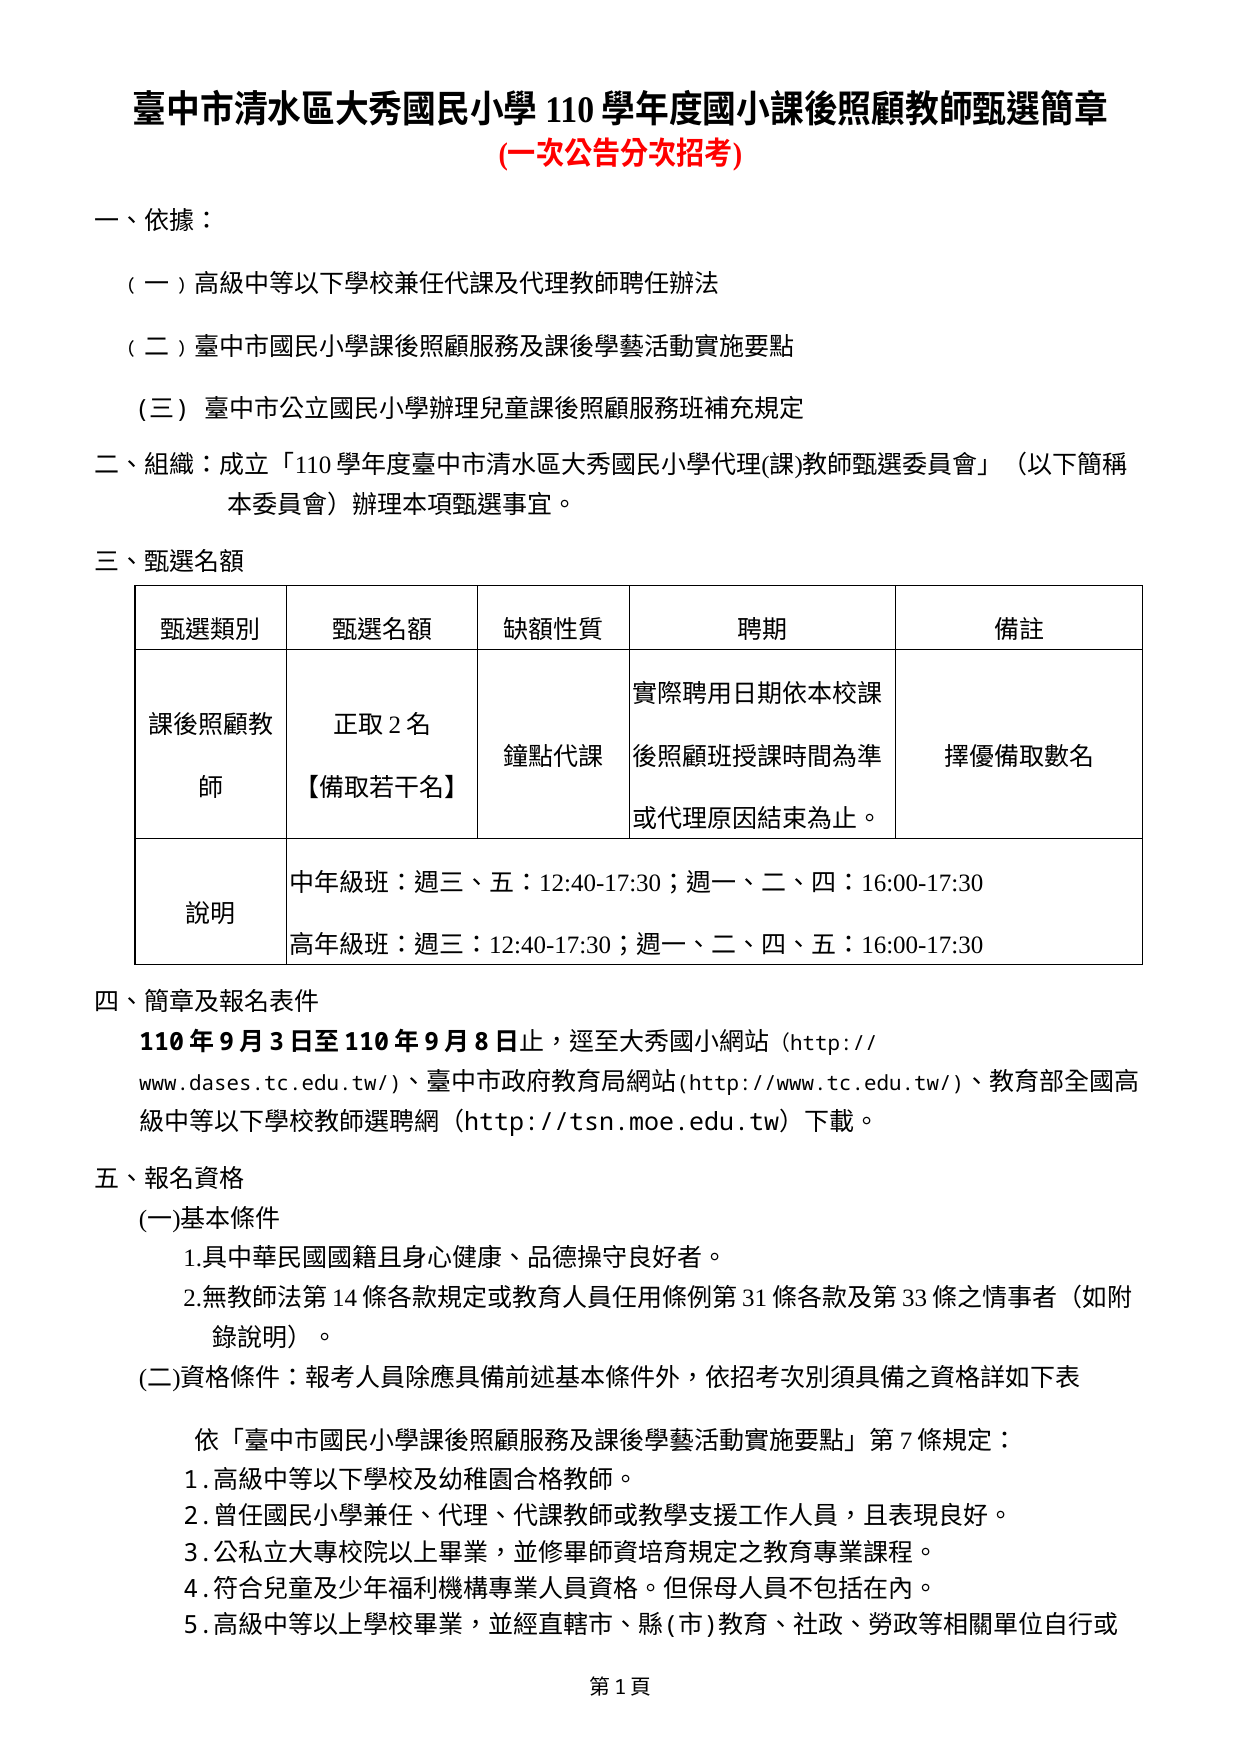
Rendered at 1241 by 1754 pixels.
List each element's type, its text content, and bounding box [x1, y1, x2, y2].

text (二)資格條件：報考人員除應具備前述基本條件外，依招考次別須具備之資格詳如下表 [139, 1357, 1146, 1393]
table_cell 擇優備取數名 [896, 650, 1142, 837]
text 臺中市清水區大秀國民小學110學年度國小課後照顧教師甄選簡章 [94, 83, 1146, 132]
text ﹙一﹚高級中等以下學校兼任代課及代理教師聘任辦法 [119, 240, 1146, 303]
text 5.高級中等以上學校畢業，並經直轄市、縣(市)教育、社政、勞政等相關單位自行或 [183, 1604, 1146, 1641]
table_cell 鐘點代課 [478, 650, 629, 837]
text 四、簡章及報名表件 [94, 982, 1146, 1018]
table_header 聘期 [630, 586, 895, 649]
text (三) 臺中市公立國民小學辦理兒童課後照顧服務班補充規定 [119, 365, 1146, 428]
text 五、報名資格 [94, 1158, 1146, 1194]
text 三、甄選名額 [94, 542, 1146, 578]
text 二、組織：成立「110學年度臺中市清水區大秀國民小學代理(課)教師甄選委員會」（以下簡稱本委員會）辦理本項甄選事宜。 [94, 445, 1146, 521]
text (一次公告分次招考) [94, 132, 1146, 173]
text 4.符合兒童及少年福利機構專業人員資格。但保母人員不包括在內。 [183, 1568, 1146, 1604]
text 110年9月3日至110年9月8日止，逕至大秀國小網站（http://www.dases.tc.edu.tw/)、臺中市政府教育局網站(http://www.tc.edu.tw/)、教育部全國高級中等以下學校教師選聘網（http://tsn.moe.edu.tw）下載。 [139, 1022, 1146, 1137]
table_header 甄選名額 [287, 586, 477, 649]
text 2.曾任國民小學兼任、代理、代課教師或教學支援工作人員，且表現良好。 [183, 1496, 1146, 1532]
text 依「臺中市國民小學課後照顧服務及課後學藝活動實施要點」第7條規定： [194, 1397, 1146, 1459]
text ﹙二﹚臺中市國民小學課後照顧服務及課後學藝活動實施要點 [119, 303, 1146, 365]
text (一)基本條件 [139, 1198, 1146, 1234]
text 3.公私立大專校院以上畢業，並修畢師資培育規定之教育專業課程。 [183, 1532, 1146, 1568]
table_header 備註 [896, 586, 1142, 649]
table_header 缺額性質 [478, 586, 629, 649]
table_cell 實際聘用日期依本校課後照顧班授課時間為準或代理原因結束為止。 [630, 650, 895, 837]
text 2.無教師法第14條各款規定或教育人員任用條例第31條各款及第33條之情事者（如附錄說明）。 [183, 1278, 1146, 1354]
text 1.高級中等以下學校及幼稚園合格教師。 [183, 1459, 1146, 1496]
table_header 甄選類別 [136, 586, 286, 649]
table_cell 課後照顧教師 [136, 650, 286, 837]
text 一、依據： [94, 200, 1146, 237]
table_cell 正取2名 【備取若干名】 [287, 650, 477, 837]
text 1.具中華民國國籍且身心健康、品德操守良好者。 [183, 1238, 1146, 1274]
table_cell 中年級班：週三、五：12:40-17:30；週一、二、四：16:00-17:30 高年級班：週三：12:40-17:30；週一、二、四、五：16:00-17:30 [287, 839, 1142, 963]
table_cell 說明 [136, 839, 286, 963]
